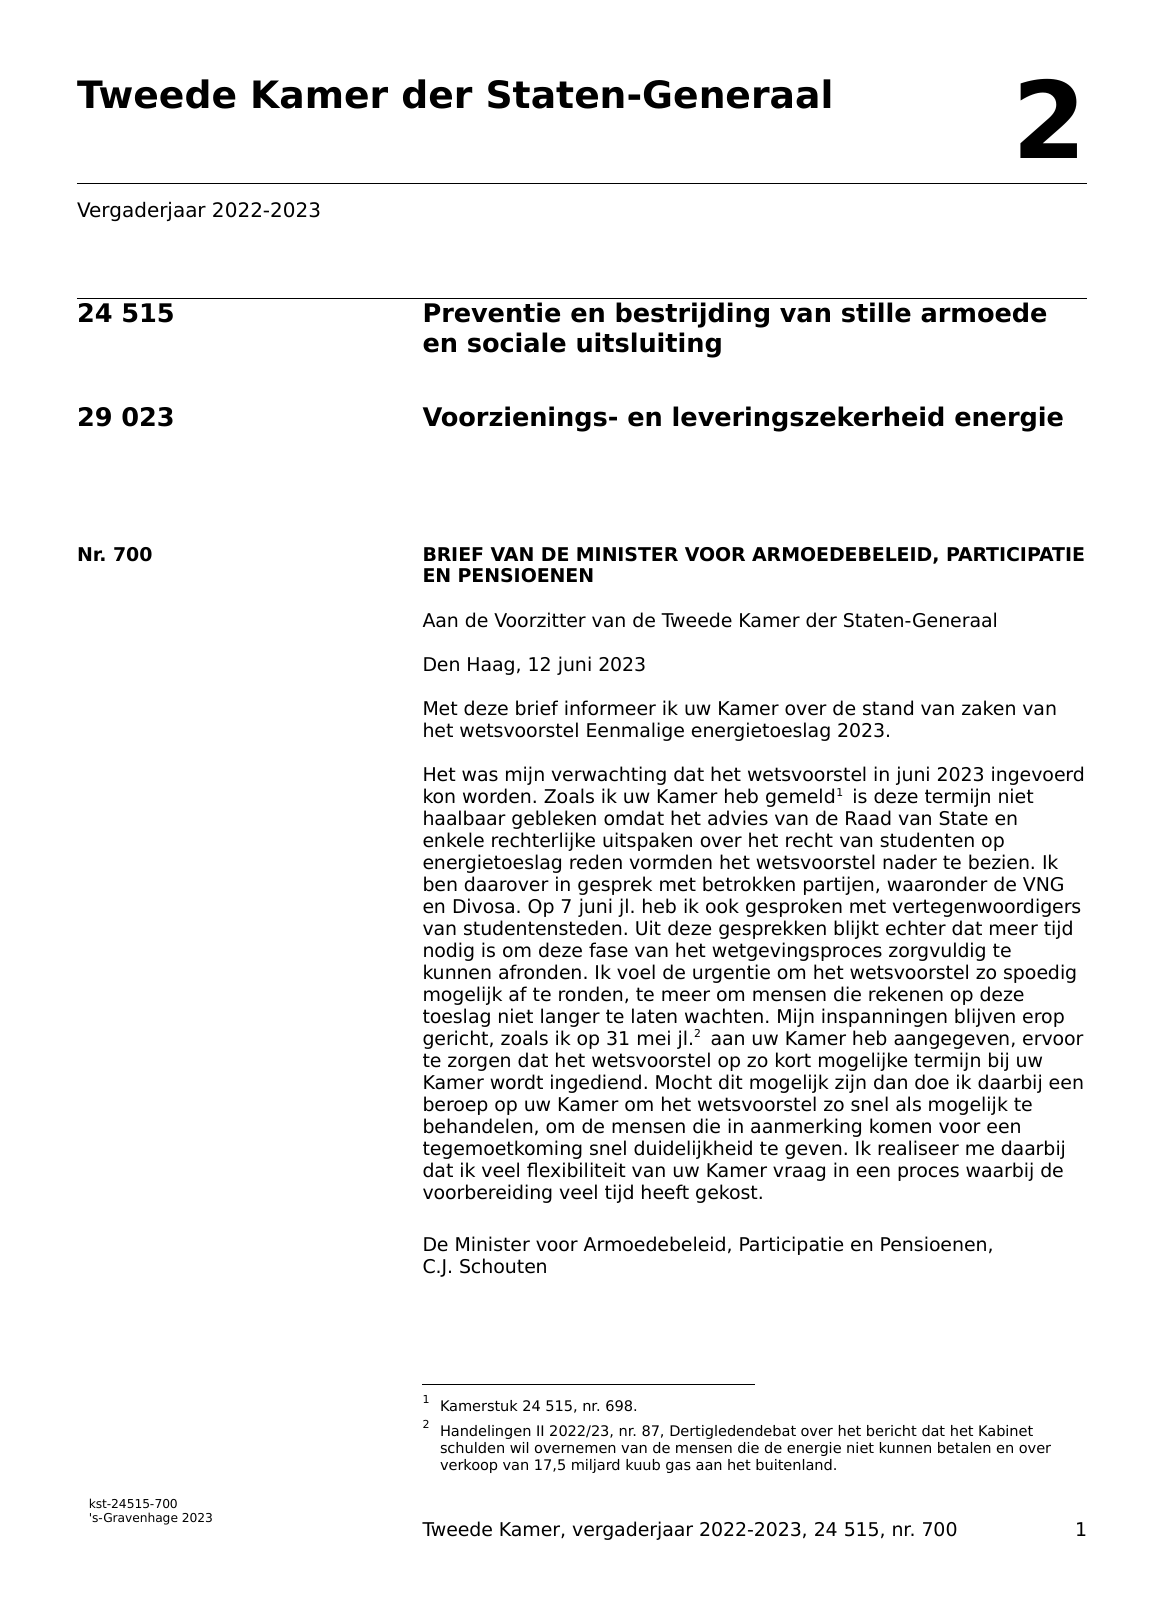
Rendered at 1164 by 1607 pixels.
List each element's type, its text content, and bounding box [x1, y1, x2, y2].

subtitle 29 023 Voorzienings- en leveringszekerheid energie [77, 403, 1087, 432]
text Handelingen II 2022/23, nr. 87, Dertigledendebat over het bericht dat het Kabinet schulden wil overnemen van de mensen die de energie niet kunnen betalen en over verkoop van 17,5 miljard kuub gas aan het buitenland. [422, 1418, 1087, 1474]
text Den Haag, 12 juni 2023 [422, 654, 1087, 676]
text Kamerstuk 24 515, nr. 698. [422, 1393, 1087, 1416]
table_header Tweede Kamer der Staten-Generaal [77, 59, 886, 183]
table_cell Vergaderjaar 2022-2023 [77, 184, 1087, 298]
text 's-Gravenhage 2023 [88, 1511, 323, 1525]
text Met deze brief informeer ik uw Kamer over de stand van zaken van het wetsvoorstel Eenmalige energietoeslag 2023. [422, 698, 1087, 742]
text kst-24515-700 [88, 1497, 323, 1511]
table_header 2 [886, 59, 1087, 183]
text De Minister voor Armoedebeleid, Participatie en Pensioenen, C.J. Schouten [422, 1234, 1087, 1278]
text Aan de Voorzitter van de Tweede Kamer der Staten-Generaal [422, 609, 1087, 632]
text Het was mijn verwachting dat het wetsvoorstel in juni 2023 ingevoerd kon worden. Zoals ik uw Kamer heb gemeld is deze termijn niet haalbaar gebleken omdat het advies van de Raad van State en enkele rechterlijke uitspaken over het recht van studenten op energietoeslag reden vormden het wetsvoorstel nader te bezien. Ik ben daarover in gesprek met betrokken partijen, waaronder de VNG en Divosa. Op 7 juni jl. heb ik ook gesproken met vertegenwoordigers van studentensteden. Uit deze gesprekken blijkt echter dat meer tijd nodig is om deze fase van het wetgevingsproces zorgvuldig te kunnen afronden. Ik voel de urgentie om het wetsvoorstel zo spoedig mogelijk af te ronden, te meer om mensen die rekenen op deze toeslag niet langer te laten wachten. Mijn inspanningen blijven erop gericht, zoals ik op 31 mei jl. aan uw Kamer heb aangegeven, ervoor te zorgen dat het wetsvoorstel op zo kort mogelijke termijn bij uw Kamer wordt ingediend. Mocht dit mogelijk zijn dan doe ik daarbij een beroep op uw Kamer om het wetsvoorstel zo snel als mogelijk te behandelen, om de mensen die in aanmerking komen voor een tegemoetkoming snel duidelijkheid te geven. Ik realiseer me daarbij dat ik veel flexibiliteit van uw Kamer vraag in een proces waarbij de voorbereiding veel tijd heeft gekost. [422, 764, 1087, 1204]
subtitle 24 515 Preventie en bestrijding van stille armoede en sociale uitsluiting [77, 299, 1087, 358]
subtitle Nr. 700 BRIEF VAN DE MINISTER VOOR ARMOEDEBELEID, PARTICIPATIE EN PENSIOENEN [77, 543, 1087, 587]
